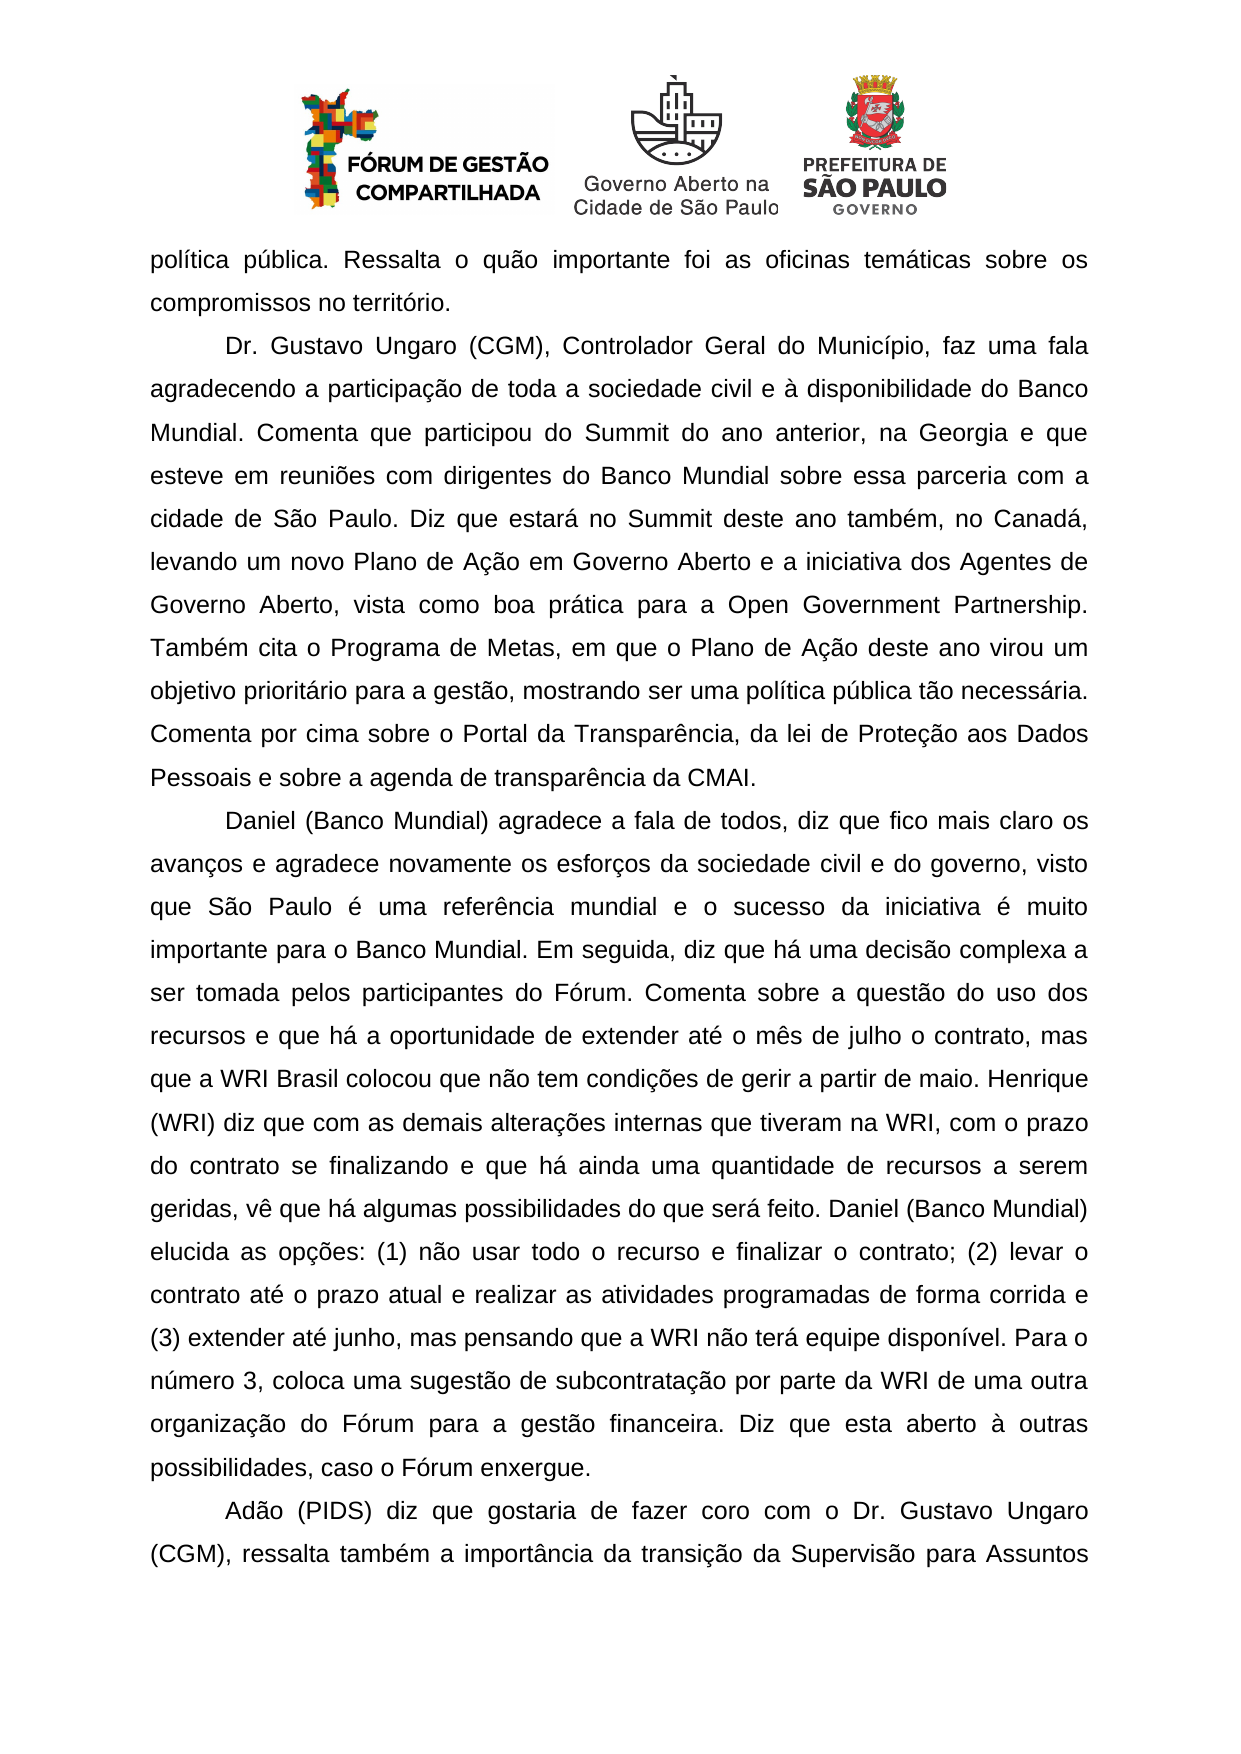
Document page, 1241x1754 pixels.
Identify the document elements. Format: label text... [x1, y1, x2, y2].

picture [293, 84, 555, 215]
picture [574, 75, 778, 215]
text política pública. Ressalta o quão importante foi as oficinas temáticas sobre os compromissos no território. [150, 245, 1090, 317]
picture [803, 75, 947, 215]
text Adão (PIDS) diz que gostaria de fazer coro com o Dr. Gustavo Ungaro (CGM), ressalta também a importância da transição da Supervisão para Assuntos [150, 1496, 1090, 1567]
text Dr. Gustavo Ungaro (CGM), Controlador Geral do Município, faz uma fala agradecendo a participação de toda a sociedade civil e à disponibilidade do Banco Mundial. Comenta que participou do Summit do ano anterior, na Georgia e que esteve em reuniões com dirigentes do Banco Mundial sobre essa parceria com a cidade de São Paulo. Diz que estará no Summit deste ano também, no Canadá, levando um novo Plano de Ação em Governo Aberto e a iniciativa dos Agentes de Governo Aberto, vista como boa prática para a Open Government Partnership. Também cita o Programa de Metas, em que o Plano de Ação deste ano virou um objetivo prioritário para a gestão, mostrando ser uma política pública tão necessária. Comenta por cima sobre o Portal da Transparência, da lei de Proteção aos Dados Pessoais e sobre a agenda de transparência da CMAI. [150, 331, 1090, 791]
text Daniel (Banco Mundial) agradece a fala de todos, diz que fico mais claro os avanços e agradece novamente os esforços da sociedade civil e do governo, visto que São Paulo é uma referência mundial e o sucesso da iniciativa é muito importante para o Banco Mundial. Em seguida, diz que há uma decisão complexa a ser tomada pelos participantes do Fórum. Comenta sobre a questão do uso dos recursos e que há a oportunidade de extender até o mês de julho o contrato, mas que a WRI Brasil colocou que não tem condições de gerir a partir de maio. Henrique (WRI) diz que com as demais alterações internas que tiveram na WRI, com o prazo do contrato se finalizando e que há ainda uma quantidade de recursos a serem geridas, vê que há algumas possibilidades do que será feito. Daniel (Banco Mundial) elucida as opções: (1) não usar todo o recurso e finalizar o contrato; (2) levar o contrato até o prazo atual e realizar as atividades programadas de forma corrida e (3) extender até junho, mas pensando que a WRI não terá equipe disponível. Para o número 3, coloca uma sugestão de subcontratação por parte da WRI de uma outra organização do Fórum para a gestão financeira. Diz que esta aberto à outras possibilidades, caso o Fórum enxergue. [150, 806, 1090, 1481]
